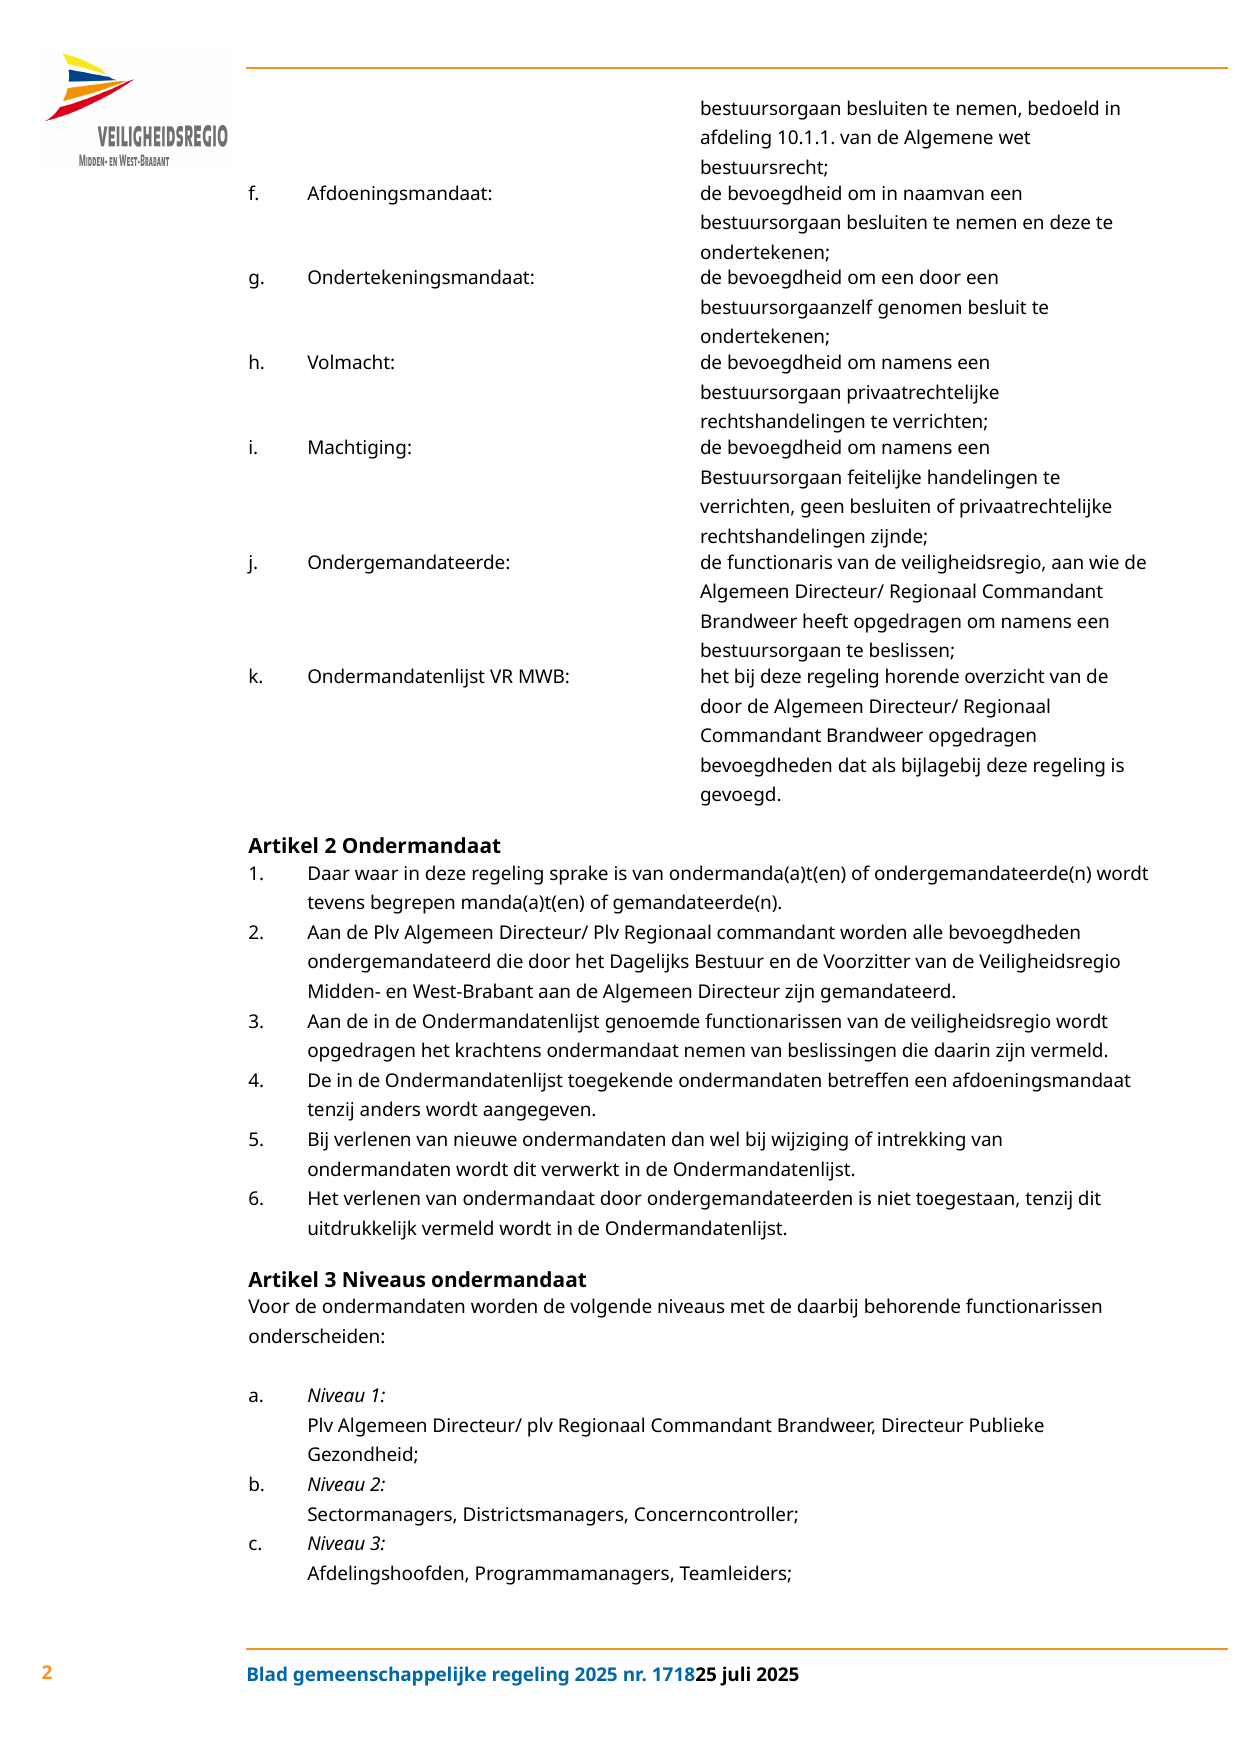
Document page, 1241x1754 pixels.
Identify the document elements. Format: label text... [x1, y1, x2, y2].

table_cell de functionaris van de veiligheidsregio, aan wie de Algemeen Directeur/ Regionaal Commandant Brandweer heeft opgedragen om namens een bestuursorgaan te beslissen; [700, 549, 1152, 663]
text Artikel 3 Niveaus ondermandaat [248, 1265, 1152, 1294]
list Het verlenen van ondermandaat door ondergemandateerden is niet toegestaan, tenzij dit uitdrukkelijk vermeld wordt in de Ondermandatenlijst. [248, 1185, 1152, 1241]
list Bij verlenen van nieuwe ondermandaten dan wel bij wijziging of intrekking van ondermandaten wordt dit verwerkt in de Ondermandatenlijst. [248, 1126, 1152, 1181]
table_cell de bevoegdheid om namens een Bestuursorgaan feitelijke handelingen te verrichten, geen besluiten of privaatrechtelijke rechtshandelingen zijnde; [700, 434, 1152, 549]
table_cell Ondermandatenlijst VR MWB: [248, 663, 700, 807]
table_cell de bevoegdheid om in naamvan een bestuursorgaan besluiten te nemen en deze te ondertekenen; [700, 180, 1152, 264]
table_cell Afdoeningsmandaat: [248, 180, 700, 264]
list Daar waar in deze regeling sprake is van ondermanda(a)t(en) of ondergemandateerde(n) wordt tevens begrepen manda(a)t(en) of gemandateerde(n). [248, 860, 1152, 915]
table_cell Ondergemandateerde: [248, 549, 700, 663]
picture [41, 47, 231, 172]
table_cell het bij deze regeling horende overzicht van de door de Algemeen Directeur/ Regionaal Commandant Brandweer opgedragen bevoegdheden dat als bijlagebij deze regeling is gevoegd. [700, 663, 1152, 807]
table_cell de bevoegdheid om namens een bestuursorgaan privaatrechtelijke rechtshandelingen te verrichten; [700, 350, 1152, 434]
text Voor de ondermandaten worden de volgende niveaus met de daarbij behorende functionarissen onderscheiden: [248, 1294, 1152, 1349]
table_cell de bevoegdheid om in naamvan een bestuursorgaan besluiten te nemen, bedoeld in afdeling 10.1.1. van de Algemene wet bestuursrecht; [700, 95, 1152, 180]
list Aan de Plv Algemeen Directeur/ Plv Regionaal commandant worden alle bevoegdheden ondergemandateerd die door het Dagelijks Bestuur en de Voorzitter van de Veiligheidsregio Midden- en West-Brabant aan de Algemeen Directeur zijn gemandateerd. [248, 919, 1152, 1004]
text Artikel 2 Ondermandaat [248, 831, 1152, 860]
table_cell de bevoegdheid om een door een bestuursorgaanzelf genomen besluit te ondertekenen; [700, 265, 1152, 349]
list Plv Algemeen Directeur/ plv Regionaal Commandant Brandweer, Directeur Publieke Gezondheid; [248, 1412, 1152, 1467]
table_cell Ondertekeningsmandaat: [248, 265, 700, 349]
table_cell Volmacht: [248, 350, 700, 434]
list Aan de in de Ondermandatenlijst genoemde functionarissen van de veiligheidsregio wordt opgedragen het krachtens ondermandaat nemen van beslissingen die daarin zijn vermeld. [248, 1008, 1152, 1063]
table_cell Machtiging: [248, 434, 700, 549]
list Sectormanagers, Districtsmanagers, Concerncontroller; [248, 1501, 1152, 1527]
list Afdelingshoofden, Programmamanagers, Teamleiders; [248, 1560, 1152, 1586]
list De in de Ondermandatenlijst toegekende ondermandaten betreffen een afdoeningsmandaat tenzij anders wordt aangegeven. [248, 1067, 1152, 1122]
table_cell (Onder)mandaat: [248, 95, 700, 180]
list Niveau 2: [248, 1471, 1152, 1497]
list Niveau 1: [248, 1382, 1152, 1408]
list Niveau 3: [248, 1530, 1152, 1556]
